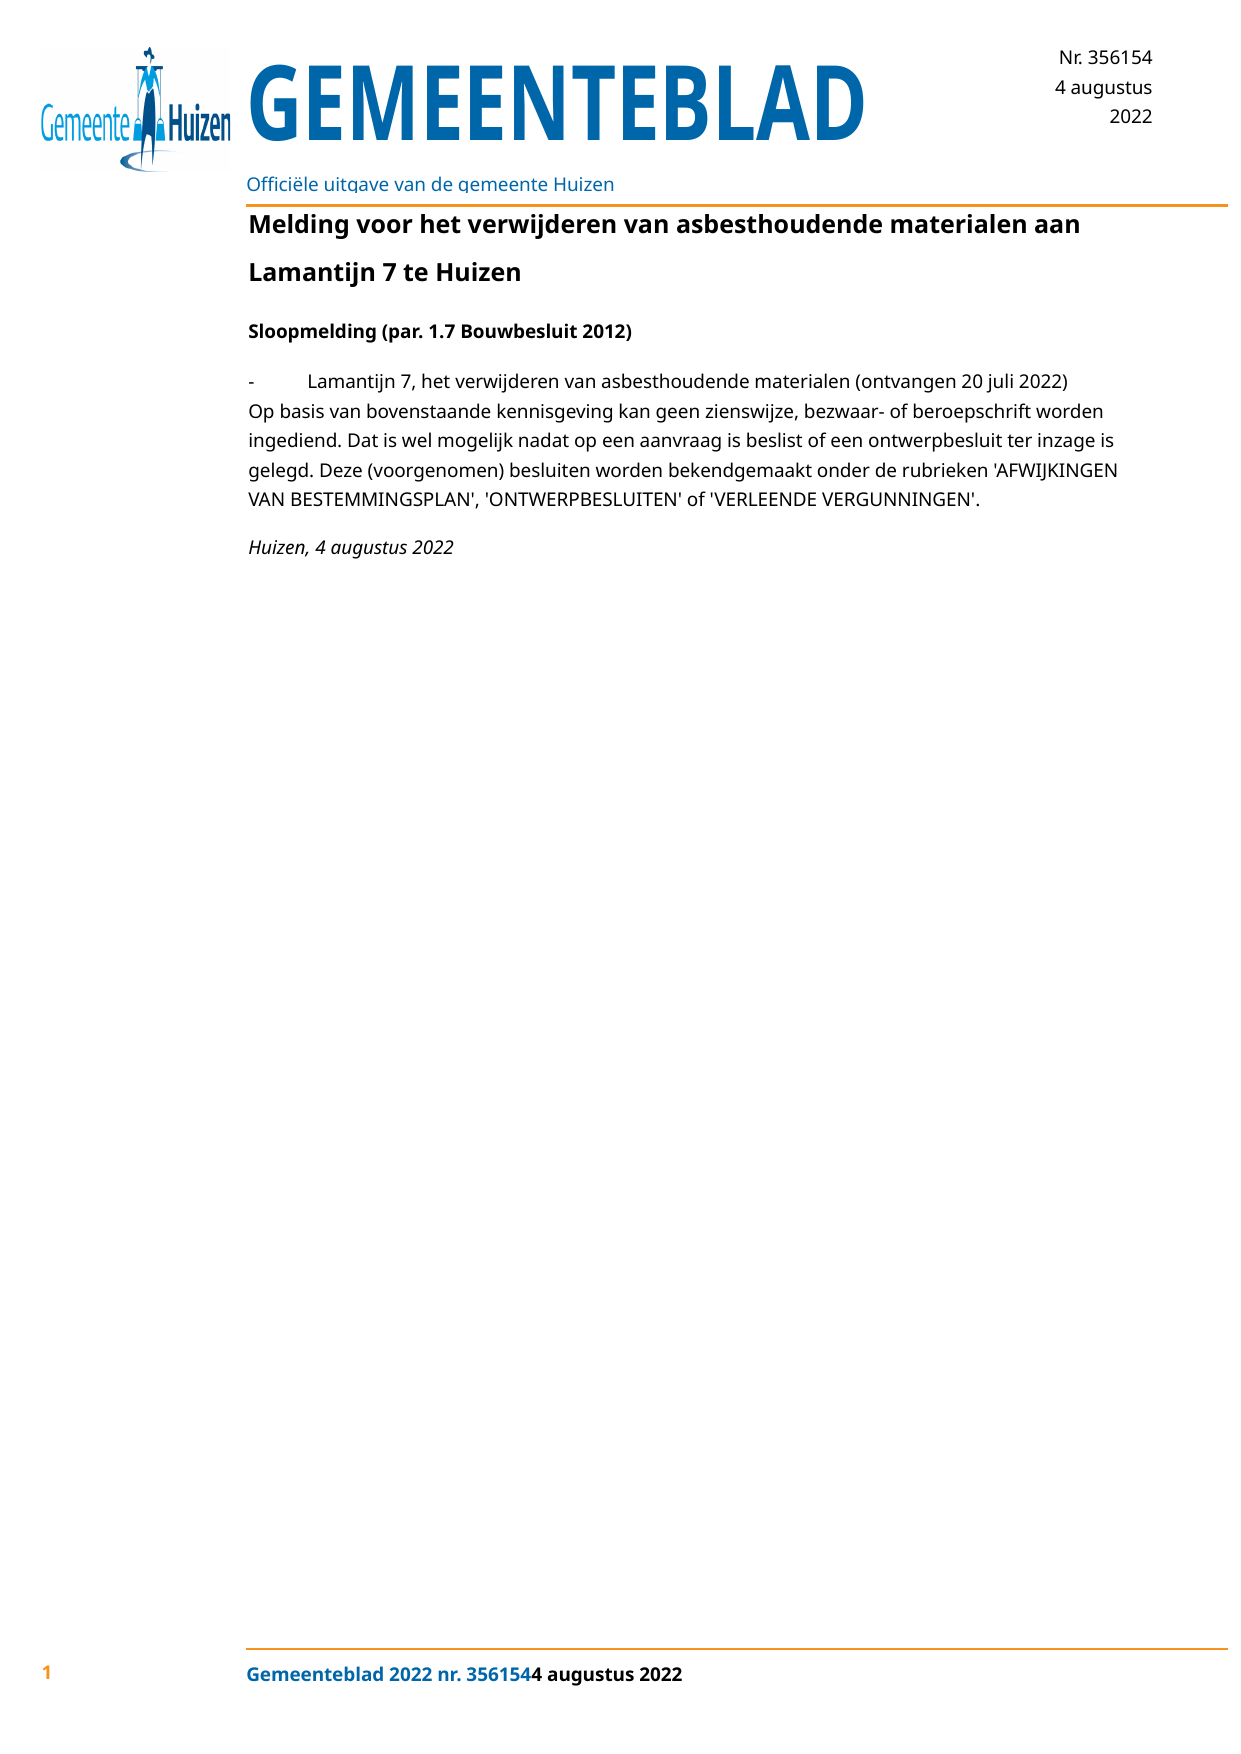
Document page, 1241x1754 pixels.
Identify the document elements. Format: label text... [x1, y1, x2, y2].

text Huizen, 4 augustus 2022 [248, 534, 1152, 560]
text Melding voor het verwijderen van asbesthoudende materialen aan Lamantijn 7 te Huizen [248, 207, 1152, 288]
text Op basis van bovenstaande kennisgeving kan geen zienswijze, bezwaar- of beroepschrift worden ingediend. Dat is wel mogelijk nadat op een aanvraag is beslist of een ontwerpbesluit ter inzage is gelegd. Deze (voorgenomen) besluiten worden bekendgemaakt onder de rubrieken 'AFWIJKINGEN VAN BESTEMMINGSPLAN', 'ONTWERPBESLUITEN' of 'VERLEENDE VERGUNNINGEN'. [248, 398, 1152, 512]
list Lamantijn 7, het verwijderen van asbesthoudende materialen (ontvangen 20 juli 2022) [248, 368, 1152, 394]
text Sloopmelding (par. 1.7 Bouwbesluit 2012) [248, 318, 1152, 344]
picture [41, 47, 231, 172]
